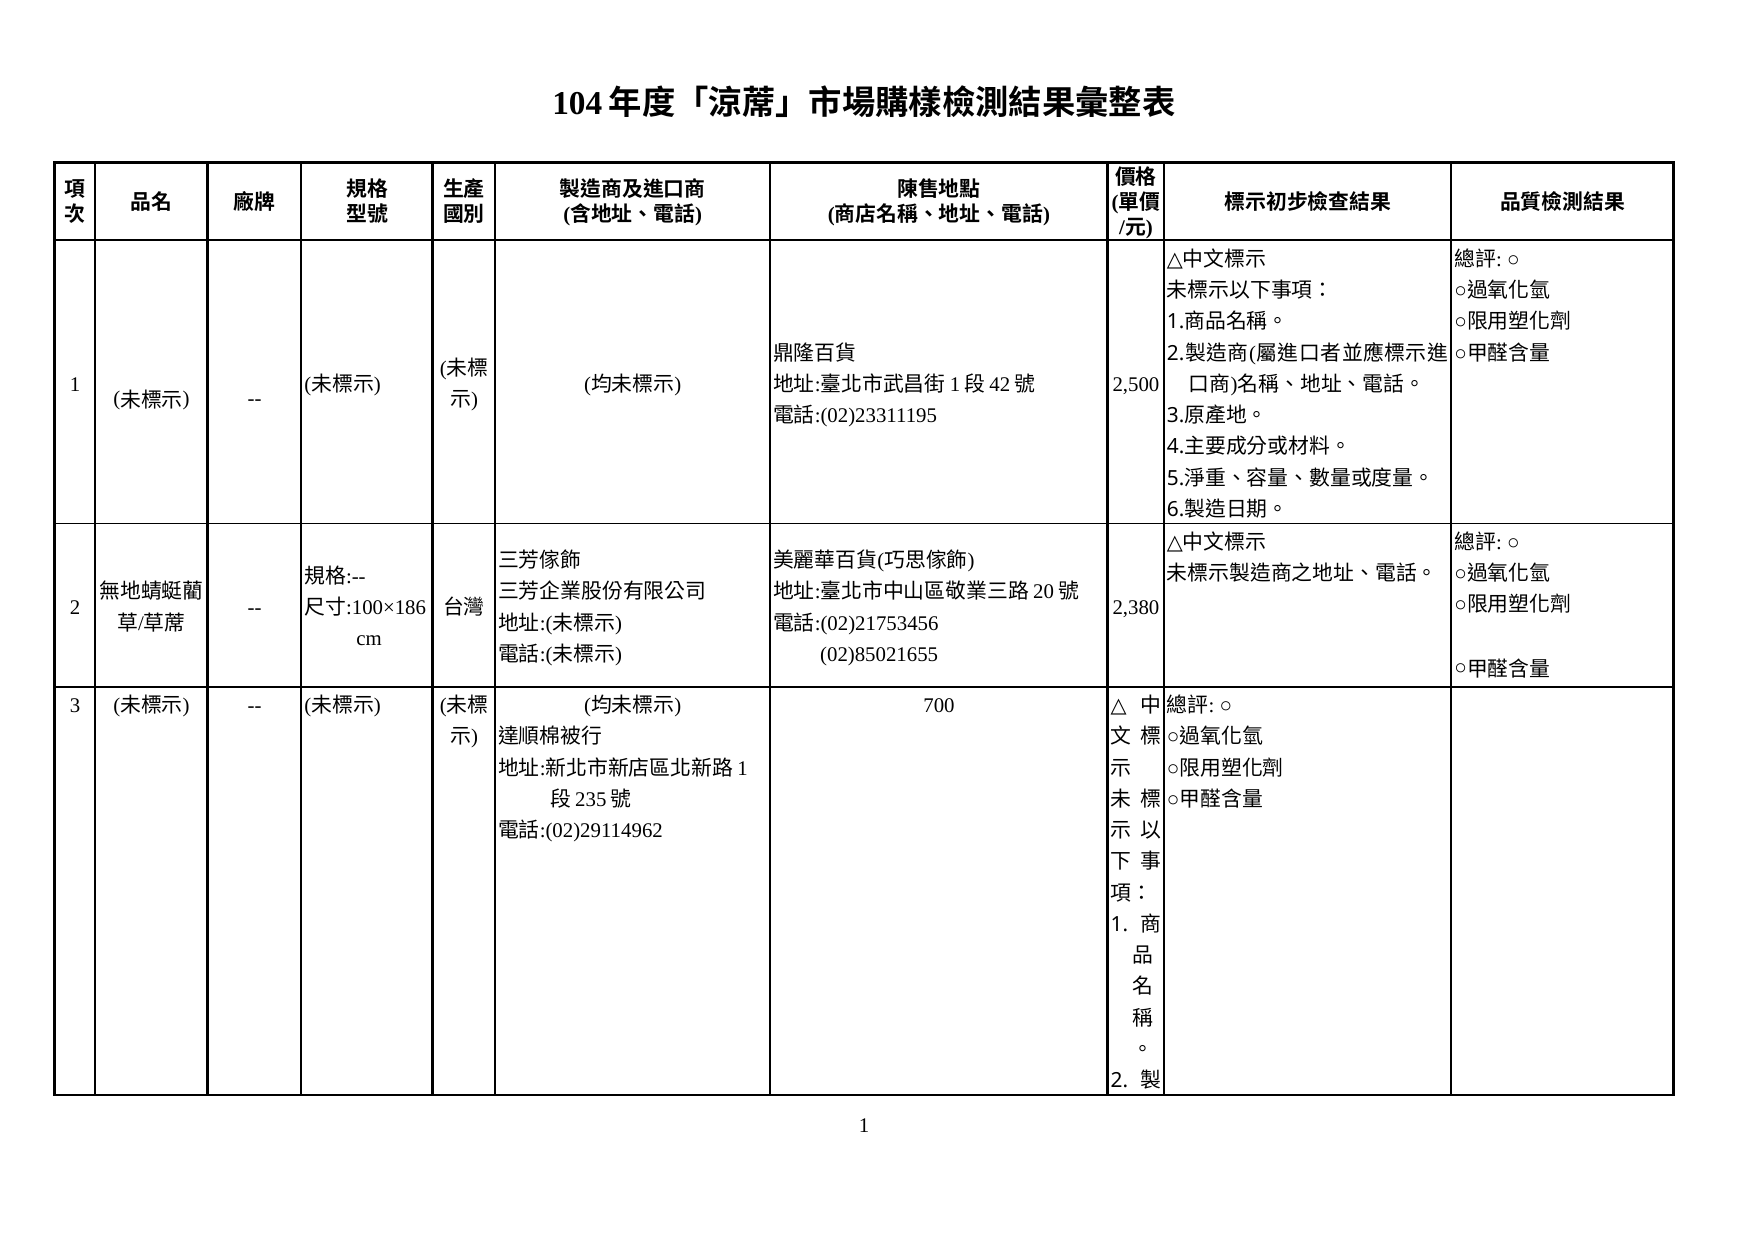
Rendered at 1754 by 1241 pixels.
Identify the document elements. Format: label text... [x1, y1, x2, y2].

table_cell 台灣 [434, 524, 494, 686]
table_cell 無地蜻蜓藺草/草蓆 [96, 524, 206, 686]
table_cell -- [209, 688, 300, 1094]
table_cell (未標示) [96, 688, 206, 1094]
table_header 規格 型號 [302, 164, 431, 239]
table_cell △中文標示 未標示以下事項： 1.商品名稱。 2.製造商(屬進口者並應標示進口商)名稱、地址、電話。 3.原產地。 4.主要成分或材料。 5.淨重、容量、數量或度量。 6.製造日期。 [1165, 241, 1450, 522]
table_header 品質檢測結果 [1452, 164, 1672, 239]
table_cell 2,380 [1109, 524, 1163, 686]
table_header 項次 [56, 164, 94, 239]
table_header 生產 國別 [434, 164, 494, 239]
table_cell -- [209, 241, 300, 522]
table_cell 總評: ○ ○過氧化氫 ○限用塑化劑 ○甲醛含量 [1452, 524, 1672, 686]
table_cell (未標示) [302, 241, 431, 522]
table_header 陳售地點 (商店名稱、地址、電話) [771, 164, 1106, 239]
table_cell (未標示) [302, 688, 431, 1094]
table_header 製造商及進口商 (含地址、電話) [496, 164, 769, 239]
table_header 品名 [96, 164, 206, 239]
table_cell (未標示) [434, 688, 494, 1094]
table_cell 規格:-- 尺寸:100×186 cm [302, 524, 431, 686]
table_header 價格 (單價 /元) [1109, 164, 1163, 239]
table_cell (未標示) [96, 241, 206, 522]
table_cell 總評: ○ ○過氧化氫 ○限用塑化劑 ○甲醛含量 [1165, 688, 1450, 1094]
table_header 廠牌 [209, 164, 300, 239]
table_cell 美麗華百貨(巧思傢飾) 地址:臺北市中山區敬業三路20號 電話:(02)21753456 (02)85021655 [771, 524, 1106, 686]
table_cell 2 [56, 524, 94, 686]
table_cell (未標示) [434, 241, 494, 522]
table_cell (均未標示) 達順棉被行 地址:新北市新店區北新路1段235號 電話:(02)29114962 [496, 688, 769, 1094]
table_cell [1452, 688, 1672, 1094]
table_cell 三芳傢飾 三芳企業股份有限公司 地址:(未標示) 電話:(未標示) [496, 524, 769, 686]
table_cell △中文標示 未標示製造商之地址、電話。 [1165, 524, 1450, 686]
table_cell -- [209, 524, 300, 686]
table_cell 2,500 [1109, 241, 1163, 522]
text 104年度「涼蓆」市場購樣檢測結果彙整表 [51, 86, 1668, 121]
table_cell 1 [56, 241, 94, 522]
table_cell 總評: ○ ○過氧化氫 ○限用塑化劑 ○甲醛含量 [1452, 241, 1672, 522]
table_cell 3 [56, 688, 94, 1094]
table_cell △中文標示 未標示以下事項： 1.商品名稱。 2.製 [1109, 688, 1163, 1094]
table_cell (均未標示) [496, 241, 769, 522]
table_header 標示初步檢查結果 [1165, 164, 1450, 239]
table_cell 700 [771, 688, 1106, 1094]
table_cell 鼎隆百貨 地址:臺北市武昌街1段42號 電話:(02)23311195 [771, 241, 1106, 522]
